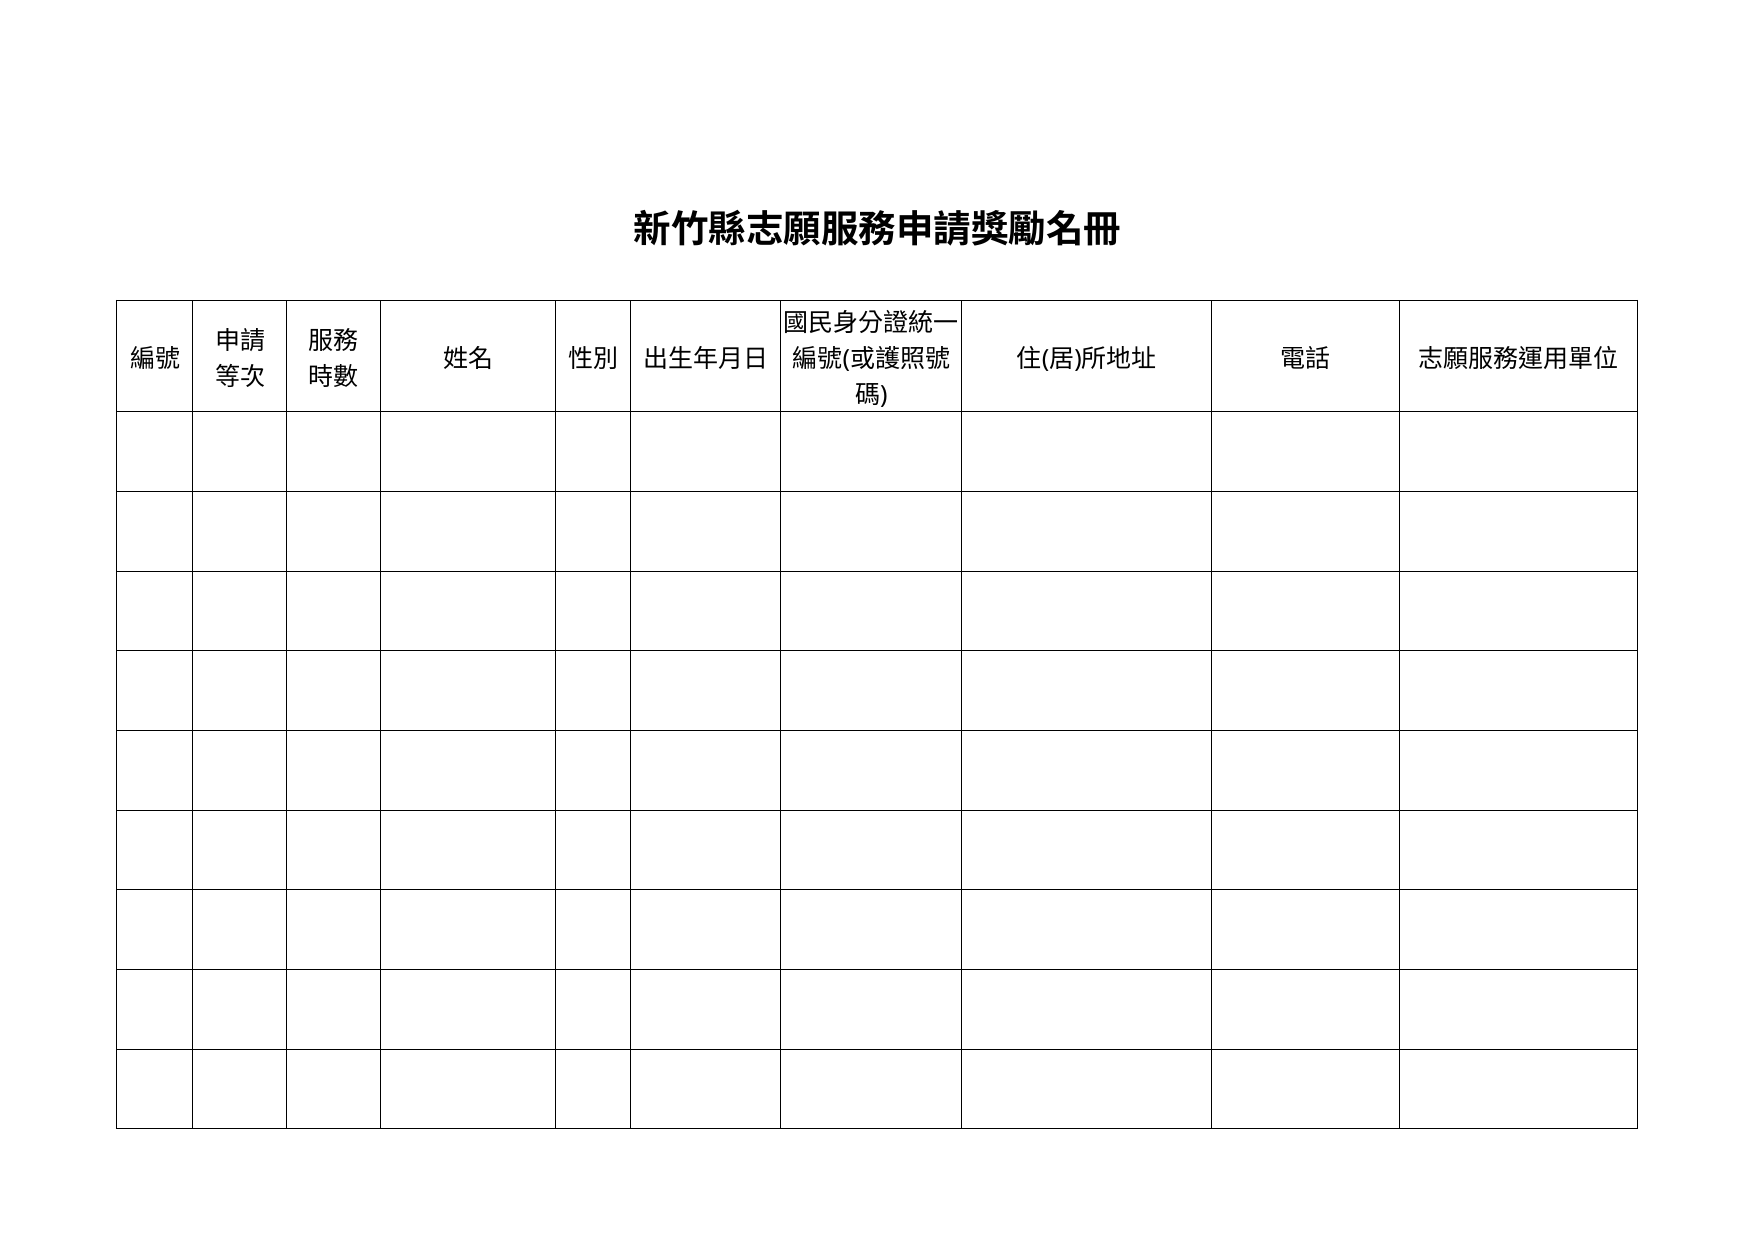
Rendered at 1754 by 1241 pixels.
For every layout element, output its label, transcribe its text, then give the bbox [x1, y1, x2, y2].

table_cell [287, 970, 380, 1049]
table_cell [381, 811, 555, 889]
table_cell [1212, 970, 1399, 1049]
table_cell [781, 811, 961, 889]
table_cell [556, 811, 630, 889]
table_cell [381, 492, 555, 571]
table_cell [781, 651, 961, 730]
table_cell [781, 970, 961, 1049]
table_cell [1400, 572, 1637, 650]
table_cell [117, 651, 192, 730]
table_cell [1212, 572, 1399, 650]
table_cell [631, 492, 780, 571]
table_cell [287, 1050, 380, 1128]
table_cell [631, 890, 780, 969]
table_cell [556, 572, 630, 650]
table_cell [556, 1050, 630, 1128]
text 新竹縣志願服務申請獎勵名冊 [89, 189, 1665, 264]
table_cell [287, 412, 380, 491]
table_cell [1212, 492, 1399, 571]
table_cell [631, 572, 780, 650]
table_cell [962, 651, 1211, 730]
table_cell [381, 651, 555, 730]
table_cell [1400, 492, 1637, 571]
table_header 志願服務運用單位 [1400, 301, 1637, 411]
table_cell [631, 811, 780, 889]
table_cell [193, 970, 286, 1049]
table_cell [1400, 811, 1637, 889]
table_cell [962, 890, 1211, 969]
table_cell [381, 890, 555, 969]
table_cell [287, 572, 380, 650]
table_header 住(居)所地址 [962, 301, 1211, 411]
table_cell [193, 731, 286, 809]
table_cell [631, 412, 780, 491]
table_cell [962, 572, 1211, 650]
table_cell [1400, 970, 1637, 1049]
table_cell [962, 731, 1211, 809]
table_cell [1400, 1050, 1637, 1128]
table_cell [287, 651, 380, 730]
table_cell [193, 651, 286, 730]
table_cell [962, 970, 1211, 1049]
table_cell [193, 572, 286, 650]
table_cell [193, 492, 286, 571]
table_cell [556, 492, 630, 571]
table_cell [117, 412, 192, 491]
table_cell [1400, 890, 1637, 969]
table_cell [193, 1050, 286, 1128]
table_cell [1212, 890, 1399, 969]
table_cell [381, 731, 555, 809]
table_header 電話 [1212, 301, 1399, 411]
table_cell [381, 412, 555, 491]
table_cell [1212, 1050, 1399, 1128]
table_cell [287, 811, 380, 889]
table_cell [781, 731, 961, 809]
table_header 申請 等次 [193, 301, 286, 411]
table_header 服務 時數 [287, 301, 380, 411]
table_cell [1212, 651, 1399, 730]
table_cell [962, 1050, 1211, 1128]
table_cell [556, 412, 630, 491]
table_cell [962, 492, 1211, 571]
table_header 姓名 [381, 301, 555, 411]
table_cell [556, 970, 630, 1049]
table_cell [381, 970, 555, 1049]
table_cell [781, 412, 961, 491]
table_cell [781, 492, 961, 571]
table_cell [287, 492, 380, 571]
table_cell [556, 890, 630, 969]
table_cell [556, 651, 630, 730]
table_cell [781, 572, 961, 650]
table_cell [631, 970, 780, 1049]
table_header 國民身分證統一編號(或護照號碼) [781, 301, 961, 411]
table_cell [193, 412, 286, 491]
table_cell [1400, 651, 1637, 730]
table_cell [781, 890, 961, 969]
table_cell [117, 811, 192, 889]
table_cell [117, 731, 192, 809]
table_cell [287, 890, 380, 969]
table_cell [1212, 731, 1399, 809]
table_cell [1212, 811, 1399, 889]
table_cell [1400, 731, 1637, 809]
table_cell [117, 492, 192, 571]
table_cell [381, 572, 555, 650]
table_cell [381, 1050, 555, 1128]
table_cell [781, 1050, 961, 1128]
table_cell [631, 1050, 780, 1128]
table_cell [117, 890, 192, 969]
table_cell [631, 651, 780, 730]
table_cell [117, 572, 192, 650]
table_header 性別 [556, 301, 630, 411]
table_cell [193, 811, 286, 889]
table_cell [962, 412, 1211, 491]
table_header 編號 [117, 301, 192, 411]
table_cell [962, 811, 1211, 889]
table_header 出生年月日 [631, 301, 780, 411]
table_cell [117, 1050, 192, 1128]
table_cell [117, 970, 192, 1049]
table_cell [556, 731, 630, 809]
table_cell [287, 731, 380, 809]
table_cell [1212, 412, 1399, 491]
table_cell [631, 731, 780, 809]
table_cell [1400, 412, 1637, 491]
table_cell [193, 890, 286, 969]
